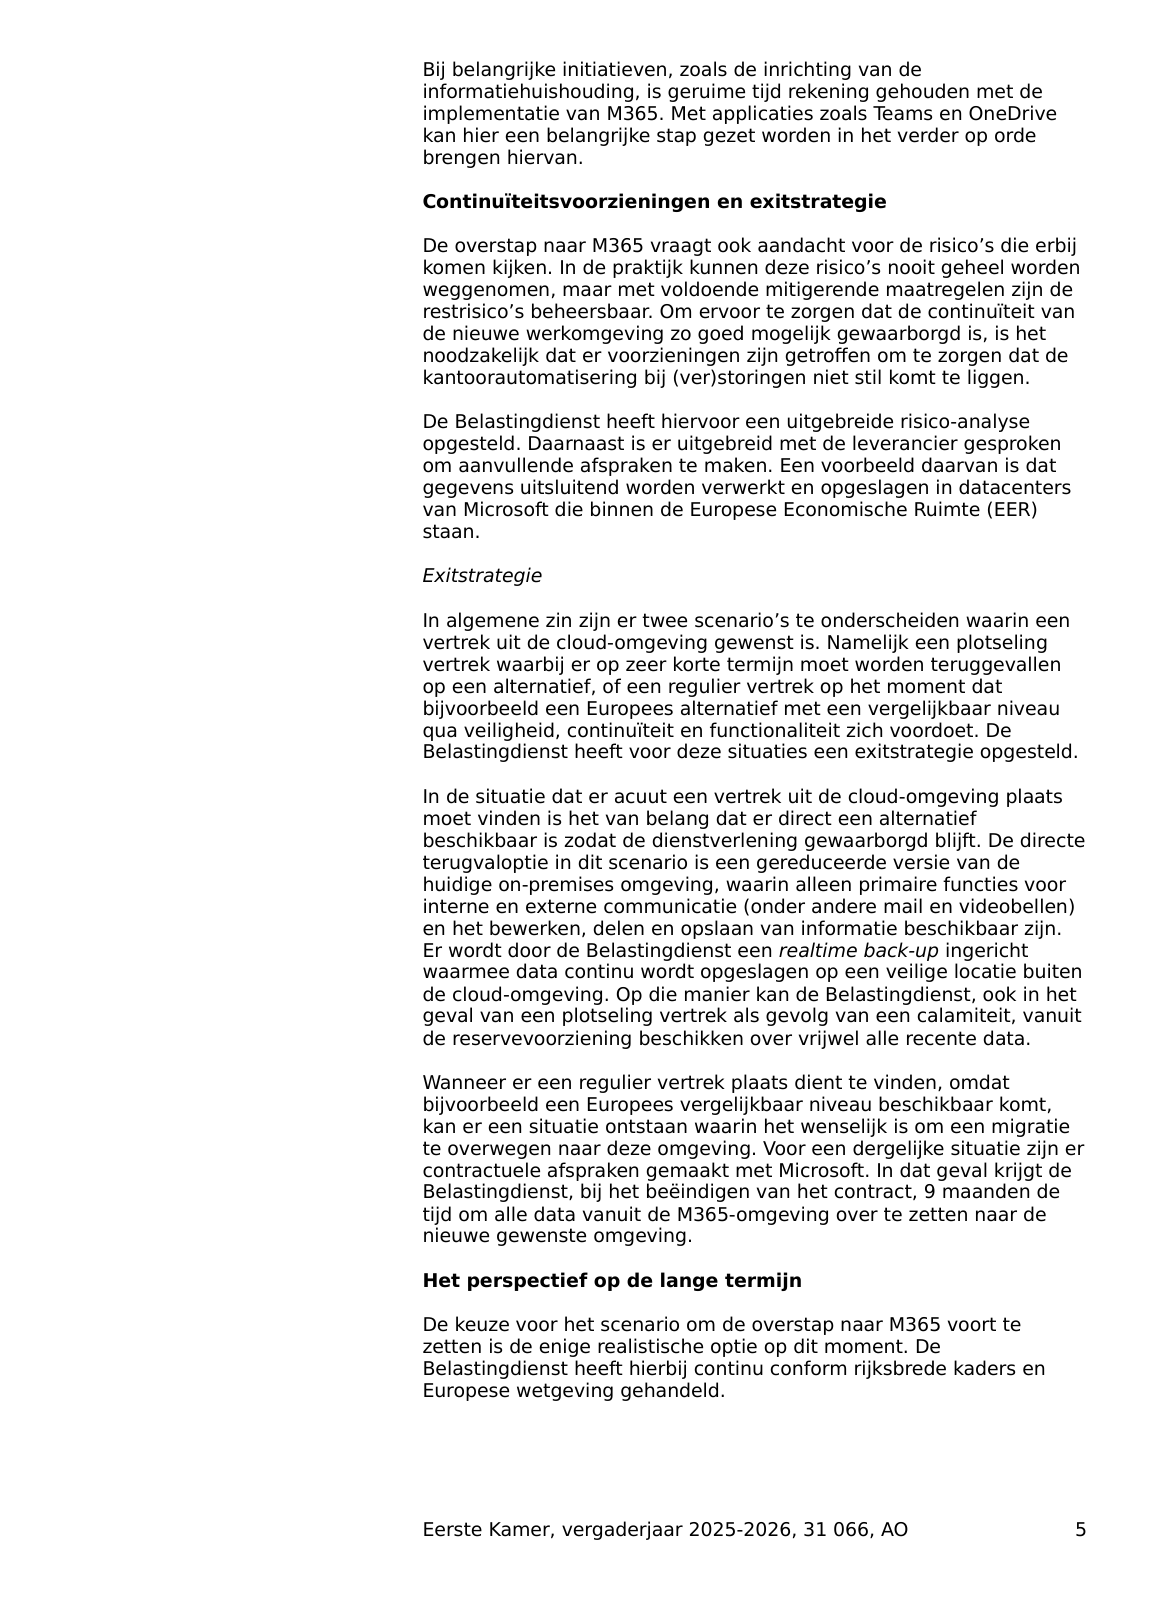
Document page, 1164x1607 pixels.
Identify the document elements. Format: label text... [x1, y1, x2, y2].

text De Belastingdienst heeft hiervoor een uitgebreide risico-analyse opgesteld. Daarnaast is er uitgebreid met de leverancier gesproken om aanvullende afspraken te maken. Een voorbeeld daarvan is dat gegevens uitsluitend worden verwerkt en opgeslagen in datacenters van Microsoft die binnen de Europese Economische Ruimte (EER) staan. [422, 411, 1087, 543]
subtitle Continuïteitsvoorzieningen en exitstrategie [422, 191, 1087, 213]
text Bij belangrijke initiatieven, zoals de inrichting van de informatiehuishouding, is geruime tijd rekening gehouden met de implementatie van M365. Met applicaties zoals Teams en OneDrive kan hier een belangrijke stap gezet worden in het verder op orde brengen hiervan. [422, 59, 1087, 169]
subtitle Het perspectief op de lange termijn [422, 1269, 1087, 1292]
text In algemene zin zijn er twee scenario’s te onderscheiden waarin een vertrek uit de cloud-omgeving gewenst is. Namelijk een plotseling vertrek waarbij er op zeer korte termijn moet worden teruggevallen op een alternatief, of een regulier vertrek op het moment dat bijvoorbeeld een Europees alternatief met een vergelijkbaar niveau qua veiligheid, continuïteit en functionaliteit zich voordoet. De Belastingdienst heeft voor deze situaties een exitstrategie opgesteld. [422, 609, 1087, 763]
subtitle Exitstrategie [422, 565, 1087, 587]
text Wanneer er een regulier vertrek plaats dient te vinden, omdat bijvoorbeeld een Europees vergelijkbaar niveau beschikbaar komt, kan er een situatie ontstaan waarin het wenselijk is om een migratie te overwegen naar deze omgeving. Voor een dergelijke situatie zijn er contractuele afspraken gemaakt met Microsoft. In dat geval krijgt de Belastingdienst, bij het beëindigen van het contract, 9 maanden de tijd om alle data vanuit de M365-omgeving over te zetten naar de nieuwe gewenste omgeving. [422, 1072, 1087, 1247]
text De keuze voor het scenario om de overstap naar M365 voort te zetten is de enige realistische optie op dit moment. De Belastingdienst heeft hierbij continu conform rijksbrede kaders en Europese wetgeving gehandeld. [422, 1314, 1087, 1402]
text De overstap naar M365 vraagt ook aandacht voor de risico’s die erbij komen kijken. In de praktijk kunnen deze risico’s nooit geheel worden weggenomen, maar met voldoende mitigerende maatregelen zijn de restrisico’s beheersbaar. Om ervoor te zorgen dat de continuïteit van de nieuwe werkomgeving zo goed mogelijk gewaarborgd is, is het noodzakelijk dat er voorzieningen zijn getroffen om te zorgen dat de kantoorautomatisering bij (ver)storingen niet stil komt te liggen. [422, 235, 1087, 389]
text In de situatie dat er acuut een vertrek uit de cloud-omgeving plaats moet vinden is het van belang dat er direct een alternatief beschikbaar is zodat de dienstverlening gewaarborgd blijft. De directe terugvaloptie in dit scenario is een gereduceerde versie van de huidige on-premises omgeving, waarin alleen primaire functies voor interne en externe communicatie (onder andere mail en videobellen) en het bewerken, delen en opslaan van informatie beschikbaar zijn. Er wordt door de Belastingdienst een realtime back-up ingericht waarmee data continu wordt opgeslagen op een veilige locatie buiten de cloud-omgeving. Op die manier kan de Belastingdienst, ook in het geval van een plotseling vertrek als gevolg van een calamiteit, vanuit de reservevoorziening beschikken over vrijwel alle recente data. [422, 786, 1087, 1049]
